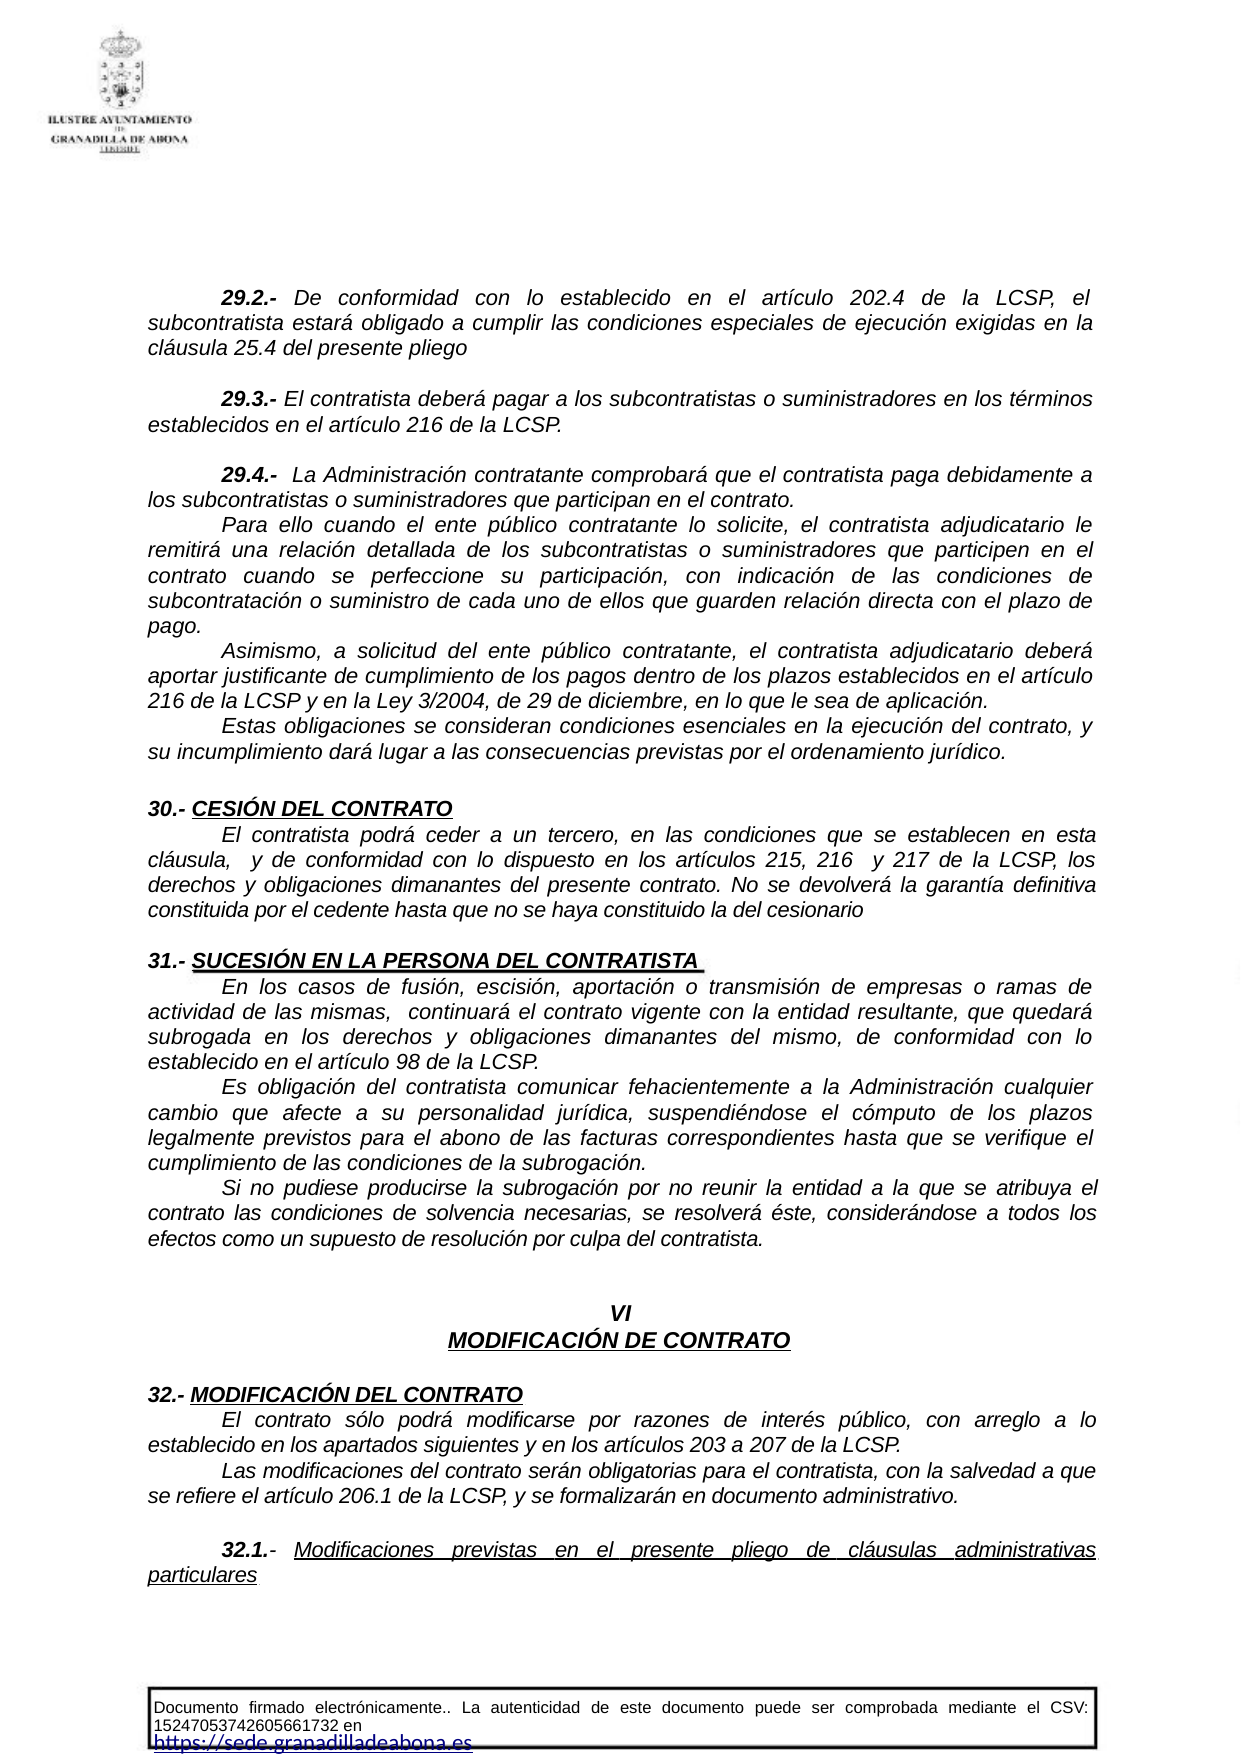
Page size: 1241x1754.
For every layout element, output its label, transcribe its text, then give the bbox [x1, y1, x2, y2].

text 29.3.- El contratista deberá pagar a los subcontratistas o suministradores en los términos [221, 387, 1118, 412]
text se refiere el artículo 206.1 de la LCSP, y se formalizarán en documento administrativo. [148, 1484, 1118, 1508]
text los subcontratistas o suministradores que participan en el contrato. [148, 488, 821, 512]
text subcontratista estará obligado a cumplir las condiciones especiales de ejecución exigidas en la [148, 311, 1117, 335]
text VI [609, 1301, 637, 1327]
text 29.2.- De conformidad con lo establecido en el artículo 202.4 de la LCSP, el [221, 285, 1118, 310]
text cláusula 25.4 del presente pliego [148, 336, 1117, 360]
text derechos y obligaciones dimanantes del presente contrato. No se devolverá la garantía definitiva [148, 873, 1118, 897]
text su incumplimiento dará lugar a las consecuencias previstas por el ordenamiento jurídico. [148, 739, 1117, 764]
text MODIFICACIÓN DE CONTRATO [448, 1328, 817, 1353]
text establecido en los apartados siguientes y en los artículos 203 a 207 de la LCSP. [148, 1433, 1118, 1458]
text 32.- MODIFICACIÓN DEL CONTRATO [148, 1383, 550, 1407]
text legalmente previstos para el abono de las facturas correspondientes hasta que se verifique el [148, 1126, 1118, 1150]
text 30.- CESIÓN DEL CONTRATO [148, 797, 480, 822]
text Para ello cuando el ente público contratante lo solicite, el contratista adjudicatario le [221, 513, 1117, 537]
text cumplimiento de las condiciones de la subrogación. [148, 1151, 1118, 1175]
text Estas obligaciones se consideran condiciones esenciales en la ejecución del contrato, y [221, 714, 1117, 739]
text El contrato sólo podrá modificarse por razones de interés público, con arreglo a lo [221, 1408, 1118, 1433]
text 31.- SUCESIÓN EN LA PERSONA DEL CONTRATISTA [148, 949, 729, 974]
text Es obligación del contratista comunicar fehacientemente a la Administración cualquier [221, 1075, 1118, 1100]
text establecido en el artículo 98 de la LCSP. [148, 1050, 1118, 1074]
text Las modificaciones del contrato serán obligatorias para el contratista, con la salvedad a que [221, 1458, 1118, 1483]
text Documento firmado electrónicamente.. La autenticidad de este documento puede ser comprobada mediante el CSV: [153, 1699, 1113, 1718]
text subcontratación o suministro de cada uno de ellos que guarden relación directa con el plazo de [148, 589, 1117, 613]
text contrato las condiciones de solvencia necesarias, se resolverá éste, considerándose a todos los [148, 1201, 1118, 1226]
text 32.1.- Modificaciones previstas en el presente pliego de cláusulas administrativas [221, 1537, 1118, 1562]
text cláusula, y de conformidad con lo dispuesto en los artículos 215, 216 y 217 de la LCSP, los [148, 847, 1118, 872]
text cambio que afecte a su personalidad jurídica, suspendiéndose el cómputo de los plazos [148, 1100, 1118, 1125]
text Asimismo, a solicitud del ente público contratante, el contratista adjudicatario deberá [221, 639, 1117, 663]
text Si no pudiese producirse la subrogación por no reunir la entidad a la que se atribuya el [221, 1176, 1118, 1201]
text 29.4.- La Administración contratante comprobará que el contratista paga debidamente a [221, 463, 1118, 487]
text constituida por el cedente hasta que no se haya constituido la del cesionario [148, 898, 1118, 922]
text 216 de la LCSP y en la Ley 3/2004, de 29 de diciembre, en lo que le sea de aplicación. [148, 689, 1015, 714]
text contrato cuando se perfeccione su participación, con indicación de las condiciones de [148, 563, 1117, 588]
text El contratista podrá ceder a un tercero, en las condiciones que se establecen en esta [221, 822, 1118, 847]
text establecidos en el artículo 216 de la LCSP. [148, 412, 591, 437]
text remitirá una relación detallada de los subcontratistas o suministradores que participen en el [148, 538, 1117, 563]
text particulares [148, 1563, 277, 1587]
text pago. [148, 614, 1117, 638]
text 15247053742605661732 en https://sede.granadilladeabona.es [153, 1717, 642, 1754]
text actividad de las mismas, continuará el contrato vigente con la entidad resultante, que quedará [148, 999, 1118, 1024]
text subrogada en los derechos y obligaciones dimanantes del mismo, de conformidad con lo [148, 1025, 1118, 1049]
text aportar justificante de cumplimiento de los pagos dentro de los plazos establecidos en el artículo [148, 664, 1117, 688]
text efectos como un supuesto de resolución por culpa del contratista. [148, 1226, 1118, 1251]
text En los casos de fusión, escisión, aportación o transmisión de empresas o ramas de [221, 974, 1118, 999]
